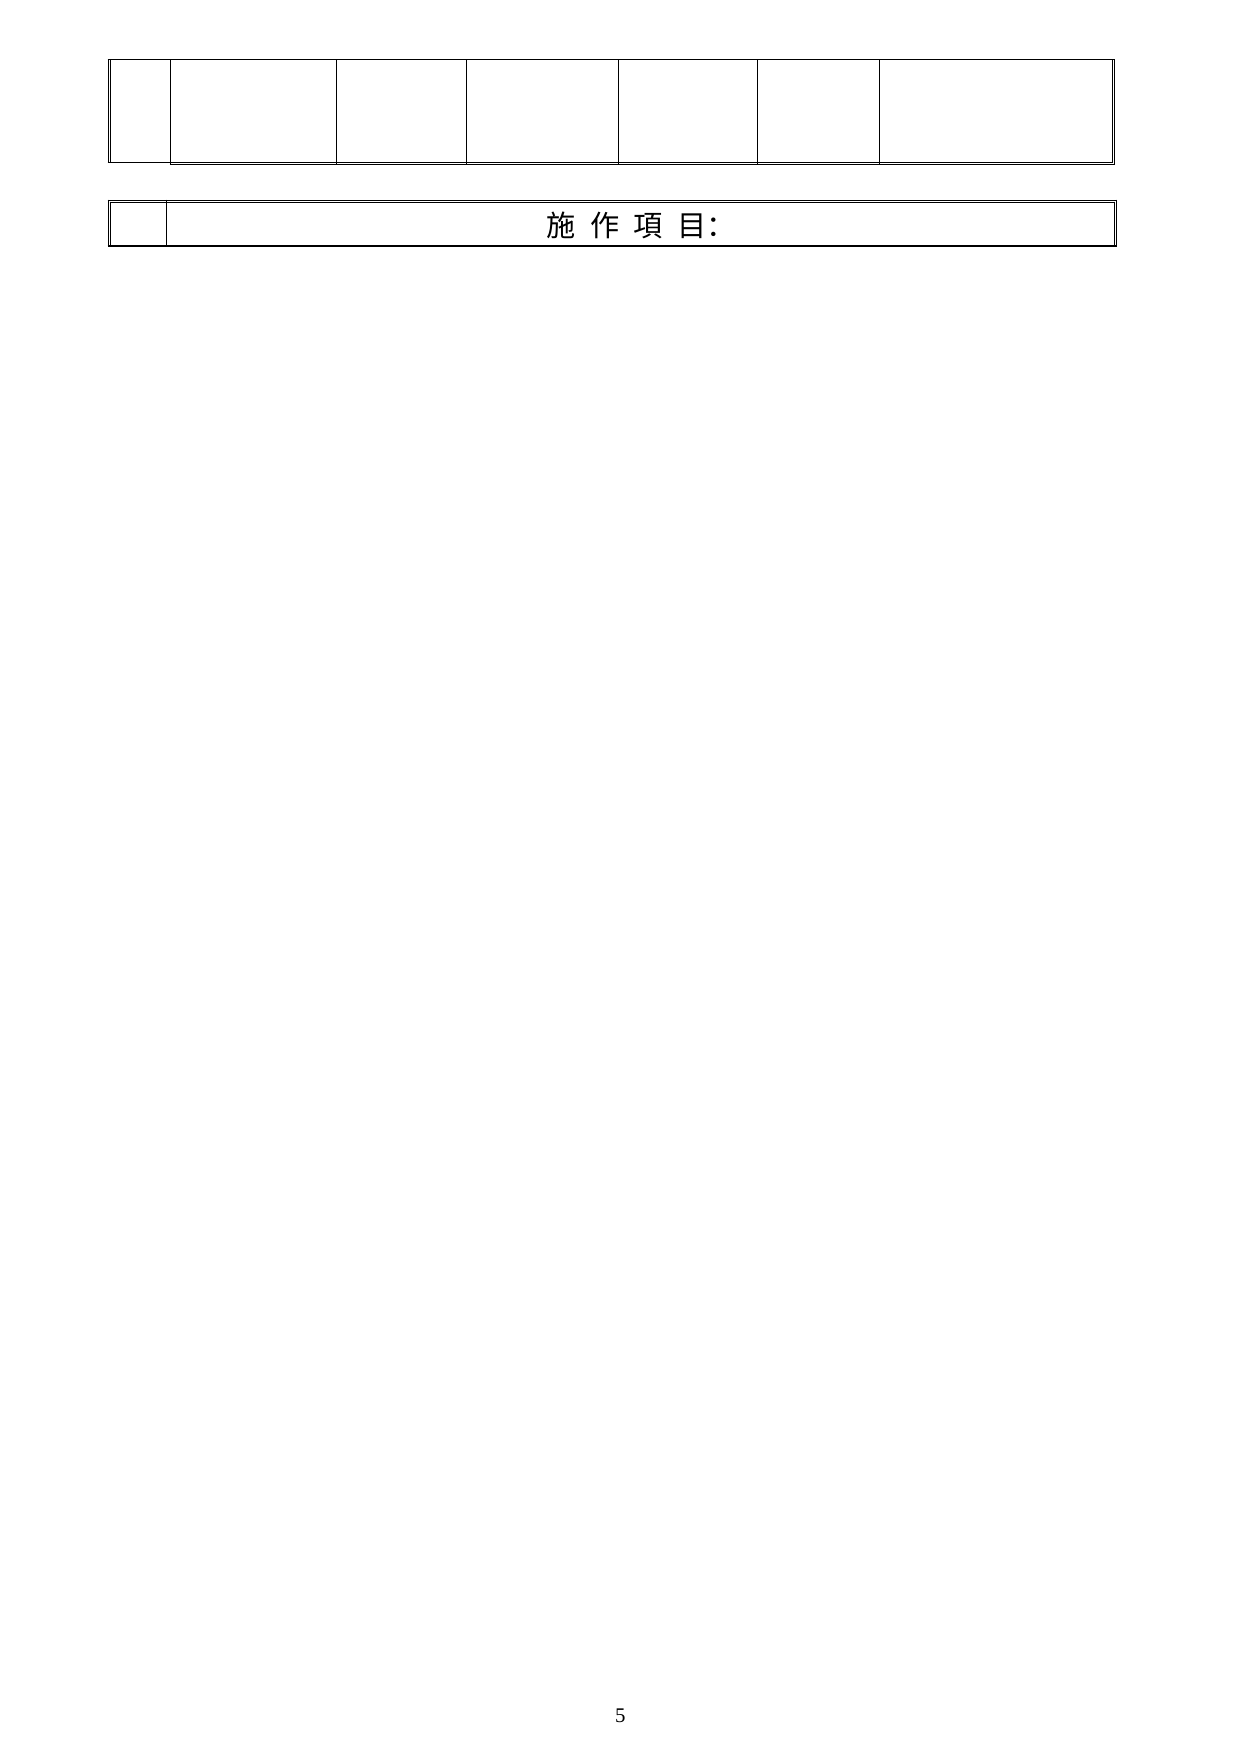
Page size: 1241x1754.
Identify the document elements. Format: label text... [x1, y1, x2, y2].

table_cell [619, 60, 757, 162]
table_cell [171, 60, 336, 162]
table_cell [758, 60, 879, 162]
table_header 施 作 項 目： [167, 203, 1114, 245]
table_header [111, 203, 166, 245]
table_cell [880, 60, 1112, 162]
table_cell [467, 60, 618, 162]
table_cell [337, 60, 466, 162]
